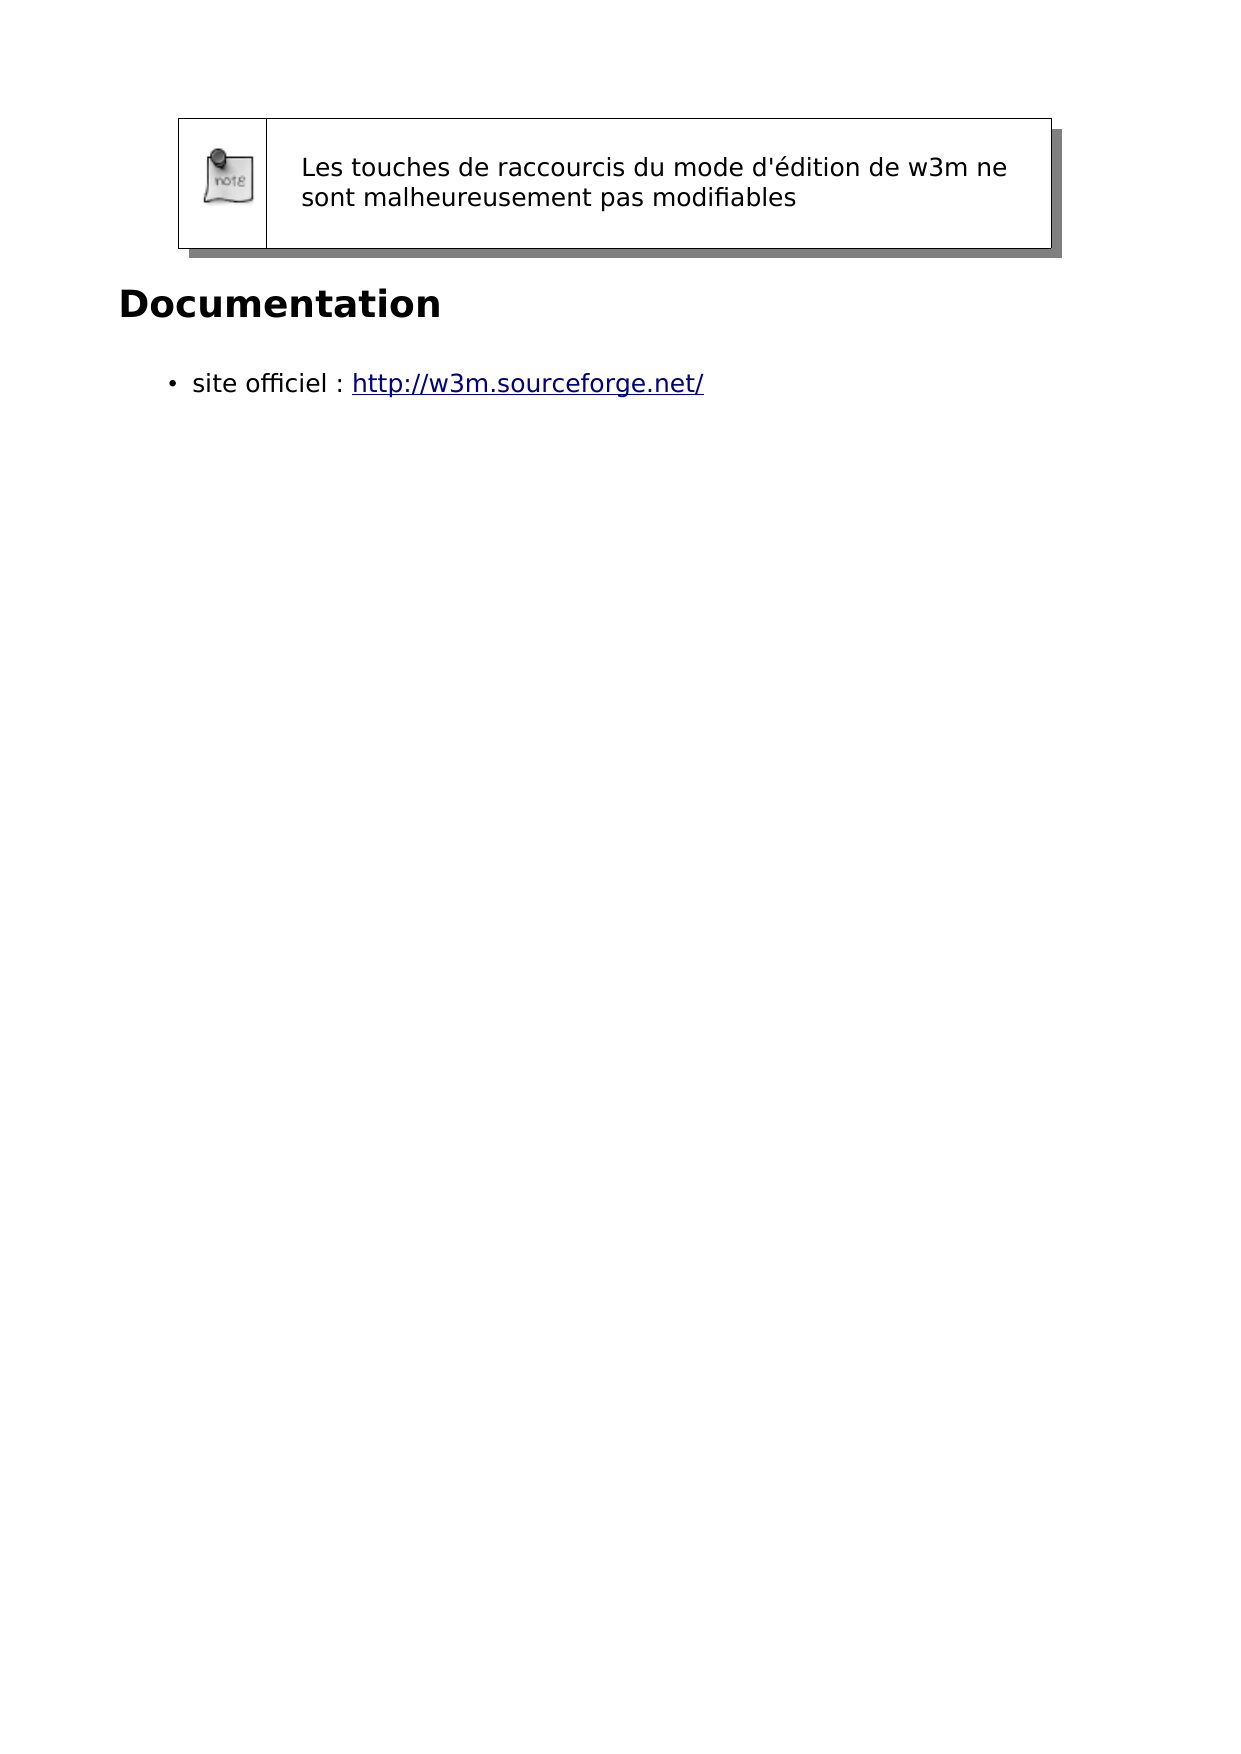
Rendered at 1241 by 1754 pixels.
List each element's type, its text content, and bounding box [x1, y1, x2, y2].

list site officiel : http://w3m.sourceforge.net/ [177, 369, 1122, 398]
table_header [179, 119, 266, 247]
table_header Les touches de raccourcis du mode d'édition de w3m ne sont malheureusement pas modifiables [267, 119, 1051, 247]
picture [190, 141, 266, 217]
subtitle Documentation [118, 283, 1122, 327]
